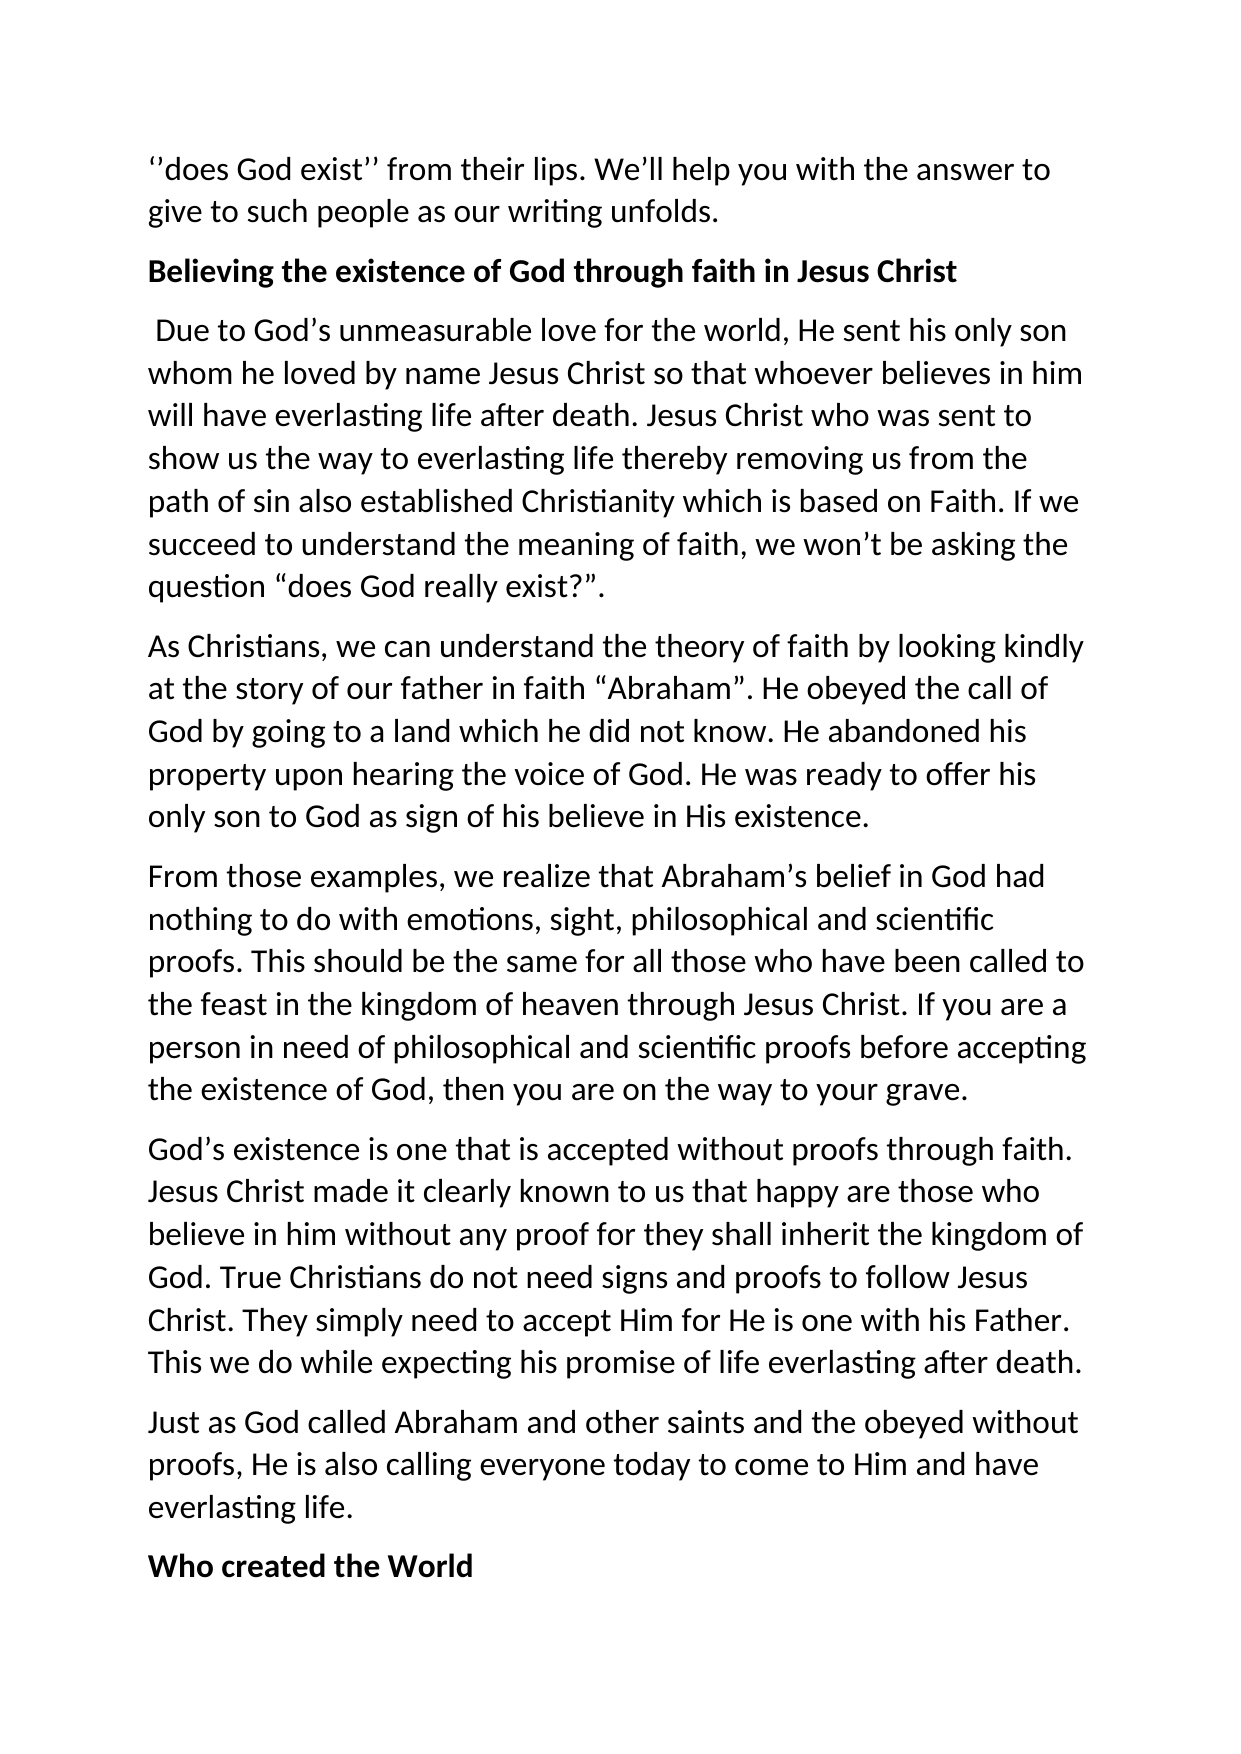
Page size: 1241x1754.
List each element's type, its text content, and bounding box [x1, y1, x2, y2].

text As Christians, we can understand the theory of faith by looking kindly at the story of our father in faith “Abraham”. He obeyed the call of God by going to a land which he did not know. He abandoned his property upon hearing the voice of God. He was ready to offer his only son to God as sign of his believe in His existence. [148, 625, 1093, 836]
text ‘’does God exist’’ from their lips. We’ll help you with the answer to give to such people as our writing unfolds. [148, 148, 1093, 231]
text Who created the World [148, 1546, 1093, 1586]
text From those examples, we realize that Abraham’s belief in God had nothing to do with emotions, sight, philosophical and scientific proofs. This should be the same for all those who have been called to the feast in the kingdom of heaven through Jesus Christ. If you are a person in need of philosophical and scientific proofs before accepting the existence of God, then you are on the way to your grave. [148, 855, 1093, 1109]
text Due to God’s unmeasurable love for the world, He sent his only son whom he loved by name Jesus Christ so that whoever believes in him will have everlasting life after death. Jesus Christ who was sent to show us the way to everlasting life thereby removing us from the path of sin also established Christianity which is based on Faith. If we succeed to understand the meaning of faith, we won’t be asking the question “does God really exist?”. [148, 309, 1093, 606]
text Believing the existence of God through faith in Jesus Christ [148, 250, 1093, 290]
text Just as God called Abraham and other saints and the obeyed without proofs, He is also calling everyone today to come to Him and have everlasting life. [148, 1401, 1093, 1527]
text God’s existence is one that is accepted without proofs through faith. Jesus Christ made it clearly known to us that happy are those who believe in him without any proof for they shall inherit the kingdom of God. True Christians do not need signs and proofs to follow Jesus Christ. They simply need to accept Him for He is one with his Father. This we do while expecting his promise of life everlasting after death. [148, 1128, 1093, 1382]
